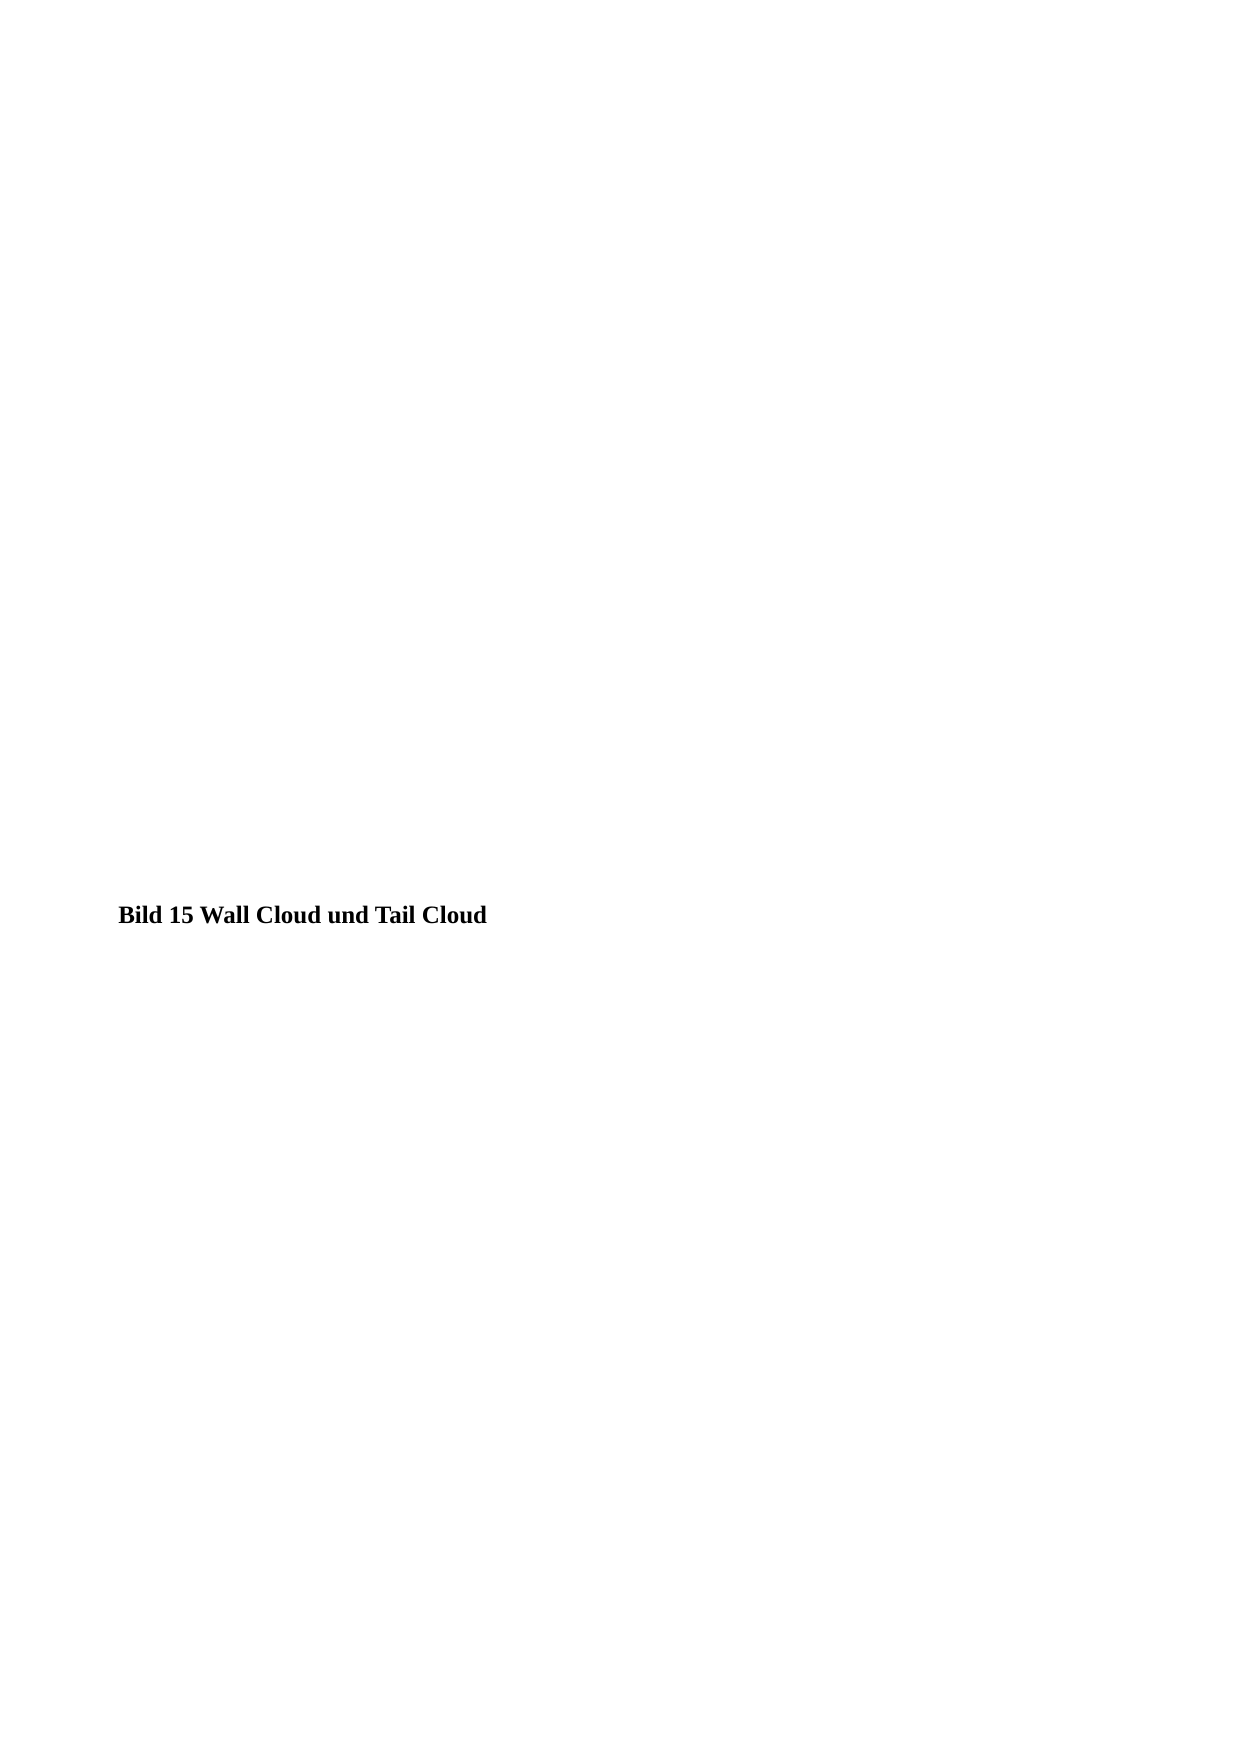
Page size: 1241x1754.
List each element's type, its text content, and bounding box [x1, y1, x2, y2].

text Bild 15 Wall Cloud und Tail Cloud [118, 118, 1122, 964]
